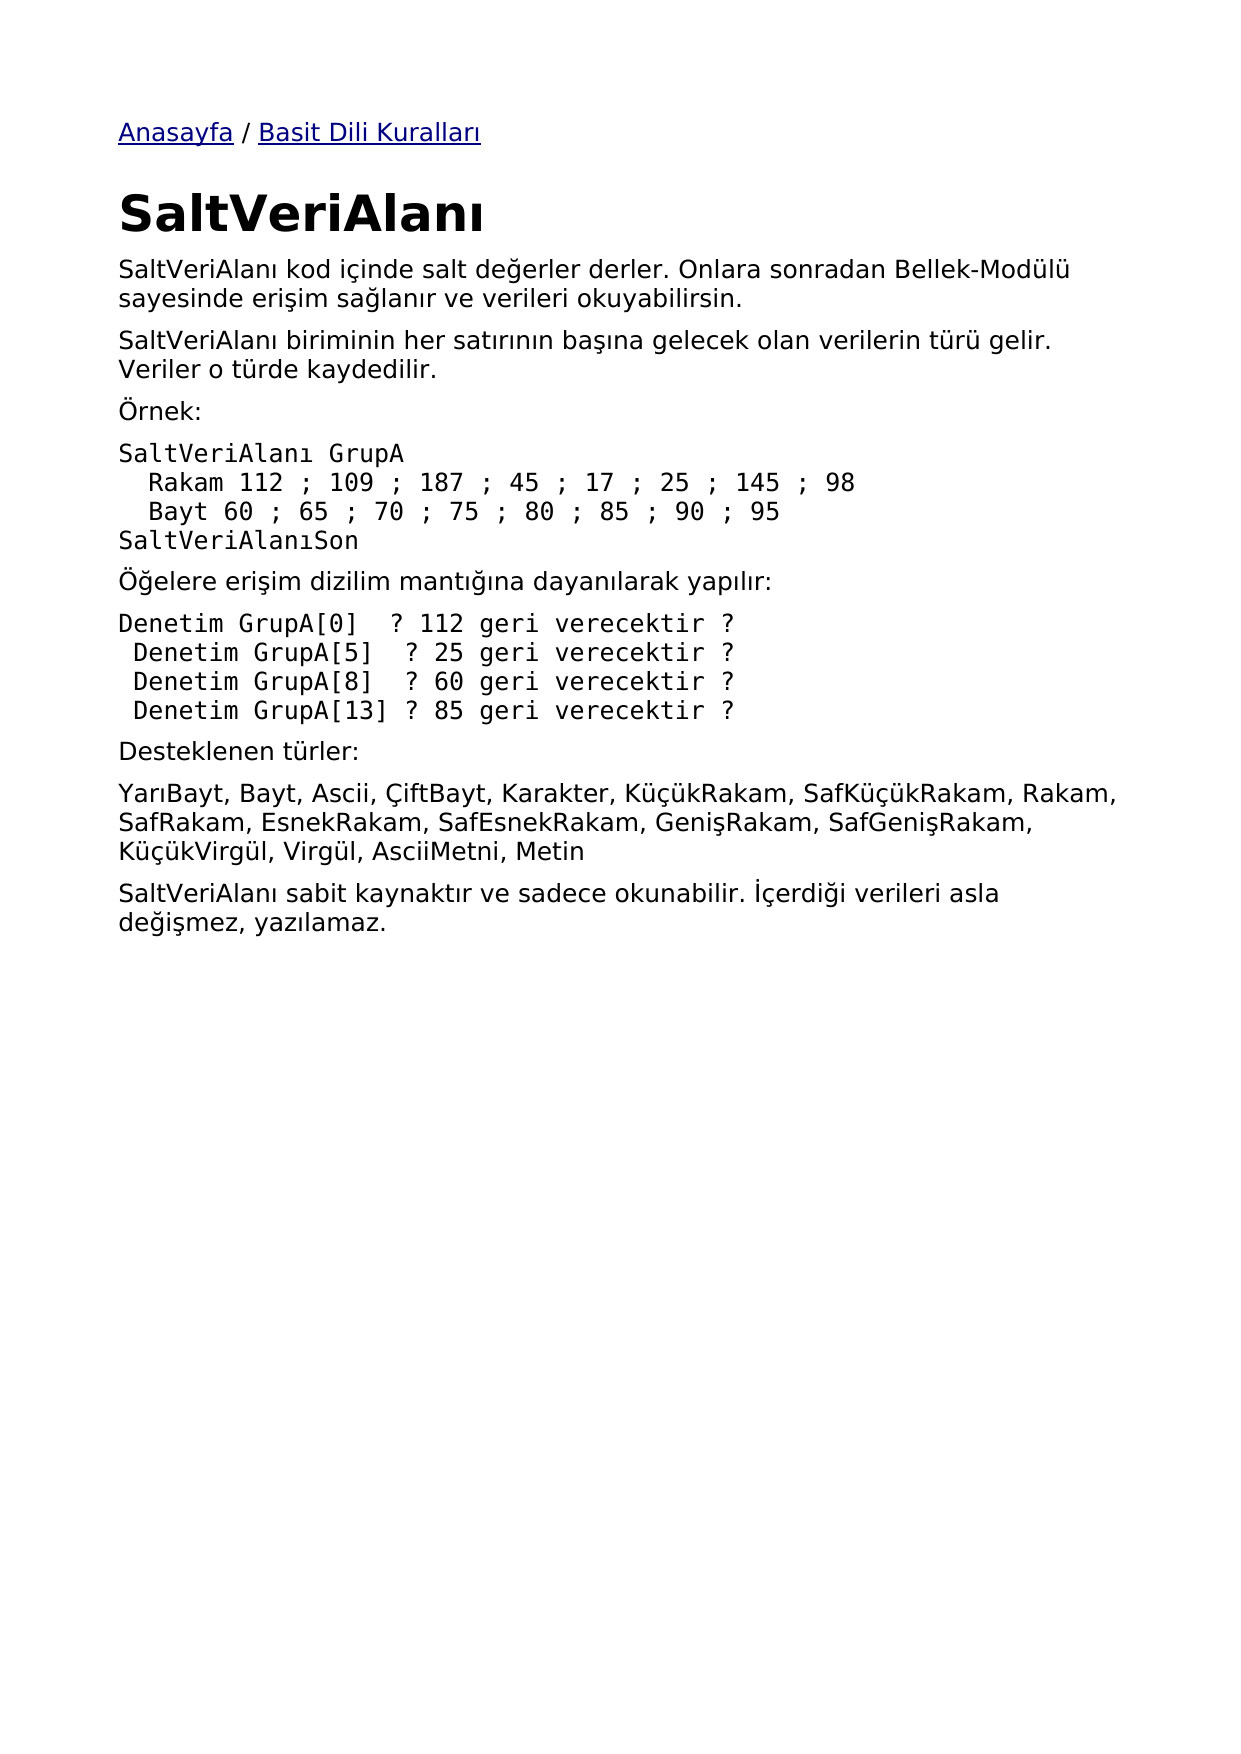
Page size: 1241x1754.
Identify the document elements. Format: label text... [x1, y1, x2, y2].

subtitle SaltVeriAlanı [118, 185, 1122, 243]
text YarıBayt, Bayt, Ascii, ÇiftBayt, Karakter, KüçükRakam, SafKüçükRakam, Rakam, SafRakam, EsnekRakam, SafEsnekRakam, GenişRakam, SafGenişRakam, KüçükVirgül, Virgül, AsciiMetni, Metin [118, 779, 1122, 867]
text SaltVeriAlanı kod içinde salt değerler derler. Onlara sonradan Bellek-Modülü sayesinde erişim sağlanır ve verileri okuyabilirsin. [118, 256, 1122, 314]
text Örnek: [118, 397, 1122, 426]
text Denetim GrupA[0] ? 112 geri verecektir ? Denetim GrupA[5] ? 25 geri verecektir ? Denetim GrupA[8] ? 60 geri verecektir ? Denetim GrupA[13] ? 85 geri verecektir ? [118, 609, 1122, 726]
text Desteklenen türler: [118, 737, 1122, 767]
text Öğelere erişim dizilim mantığına dayanılarak yapılır: [118, 567, 1122, 596]
text SaltVeriAlanı GrupA Rakam 112 ; 109 ; 187 ; 45 ; 17 ; 25 ; 145 ; 98 Bayt 60 ; 65 ; 70 ; 75 ; 80 ; 85 ; 90 ; 95 SaltVeriAlanıSon [118, 439, 1122, 556]
text SaltVeriAlanı biriminin her satırının başına gelecek olan verilerin türü gelir. Veriler o türde kaydedilir. [118, 326, 1122, 385]
text SaltVeriAlanı sabit kaynaktır ve sadece okunabilir. İçerdiği verileri asla değişmez, yazılamaz. [118, 879, 1122, 937]
text Anasayfa / Basit Dili Kuralları [118, 118, 1122, 147]
